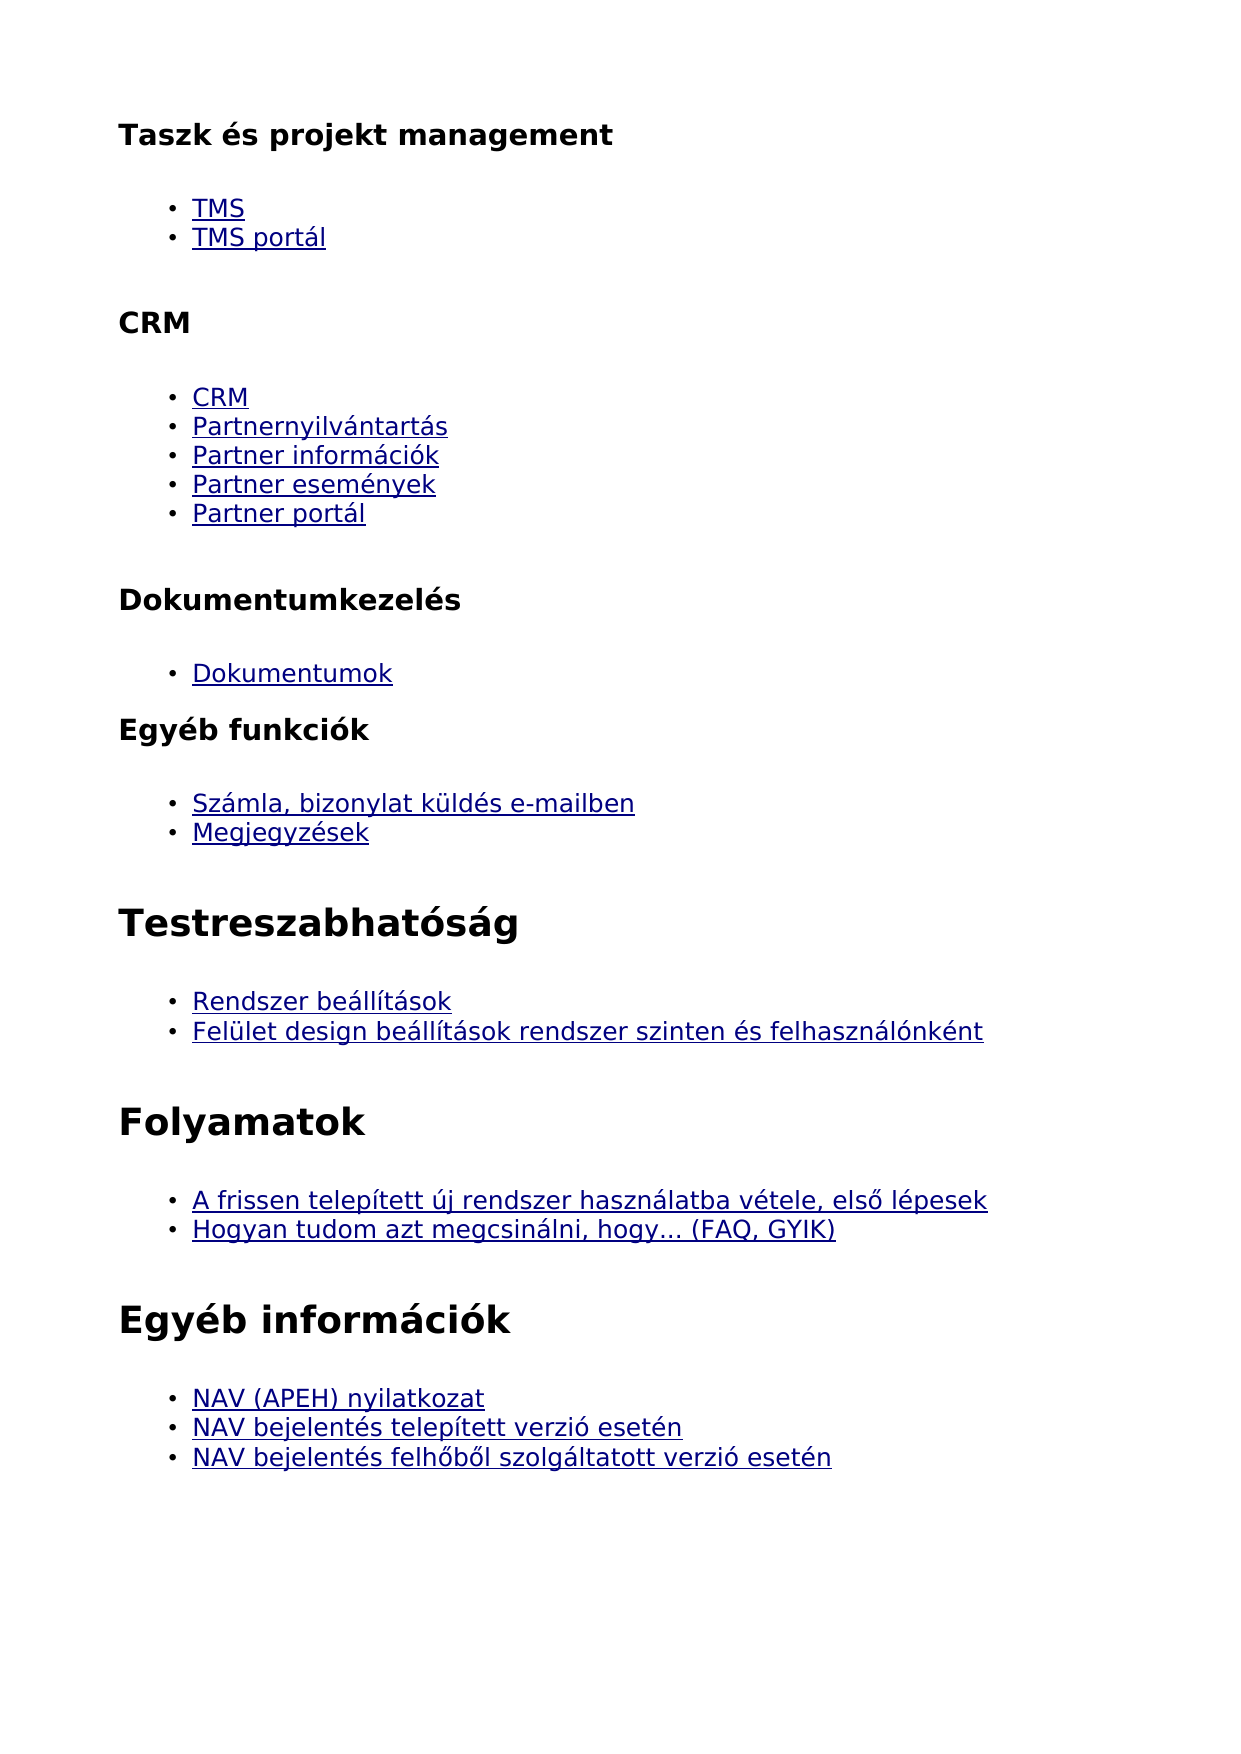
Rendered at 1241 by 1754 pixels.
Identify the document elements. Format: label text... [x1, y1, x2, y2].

list Számla, bizonylat küldés e-mailben [177, 789, 1122, 818]
list NAV bejelentés felhőből szolgáltatott verzió esetén [177, 1443, 1122, 1472]
subtitle Egyéb információk [118, 1299, 1122, 1342]
list Partner portál [177, 499, 1122, 529]
list TMS [177, 194, 1122, 223]
list NAV (APEH) nyilatkozat [177, 1384, 1122, 1414]
list A frissen telepített új rendszer használatba vétele, első lépesek [177, 1186, 1122, 1215]
list Partnernyilvántartás [177, 412, 1122, 441]
subtitle Testreszabhatóság [118, 902, 1122, 946]
list Rendszer beállítások [177, 988, 1122, 1017]
list Hogyan tudom azt megcsinálni, hogy... (FAQ, GYIK) [177, 1215, 1122, 1244]
list Partner információk [177, 441, 1122, 470]
list TMS portál [177, 223, 1122, 252]
list Dokumentumok [177, 659, 1122, 688]
list Felület design beállítások rendszer szinten és felhasználónként [177, 1017, 1122, 1046]
subtitle Folyamatok [118, 1100, 1122, 1144]
list NAV bejelentés telepített verzió esetén [177, 1414, 1122, 1443]
list Megjegyzések [177, 818, 1122, 847]
subtitle Dokumentumkezelés [118, 583, 1122, 617]
list Partner események [177, 470, 1122, 499]
list CRM [177, 383, 1122, 412]
subtitle CRM [118, 307, 1122, 341]
subtitle Taszk és projekt management [118, 118, 1122, 152]
subtitle Egyéb funkciók [118, 713, 1122, 747]
